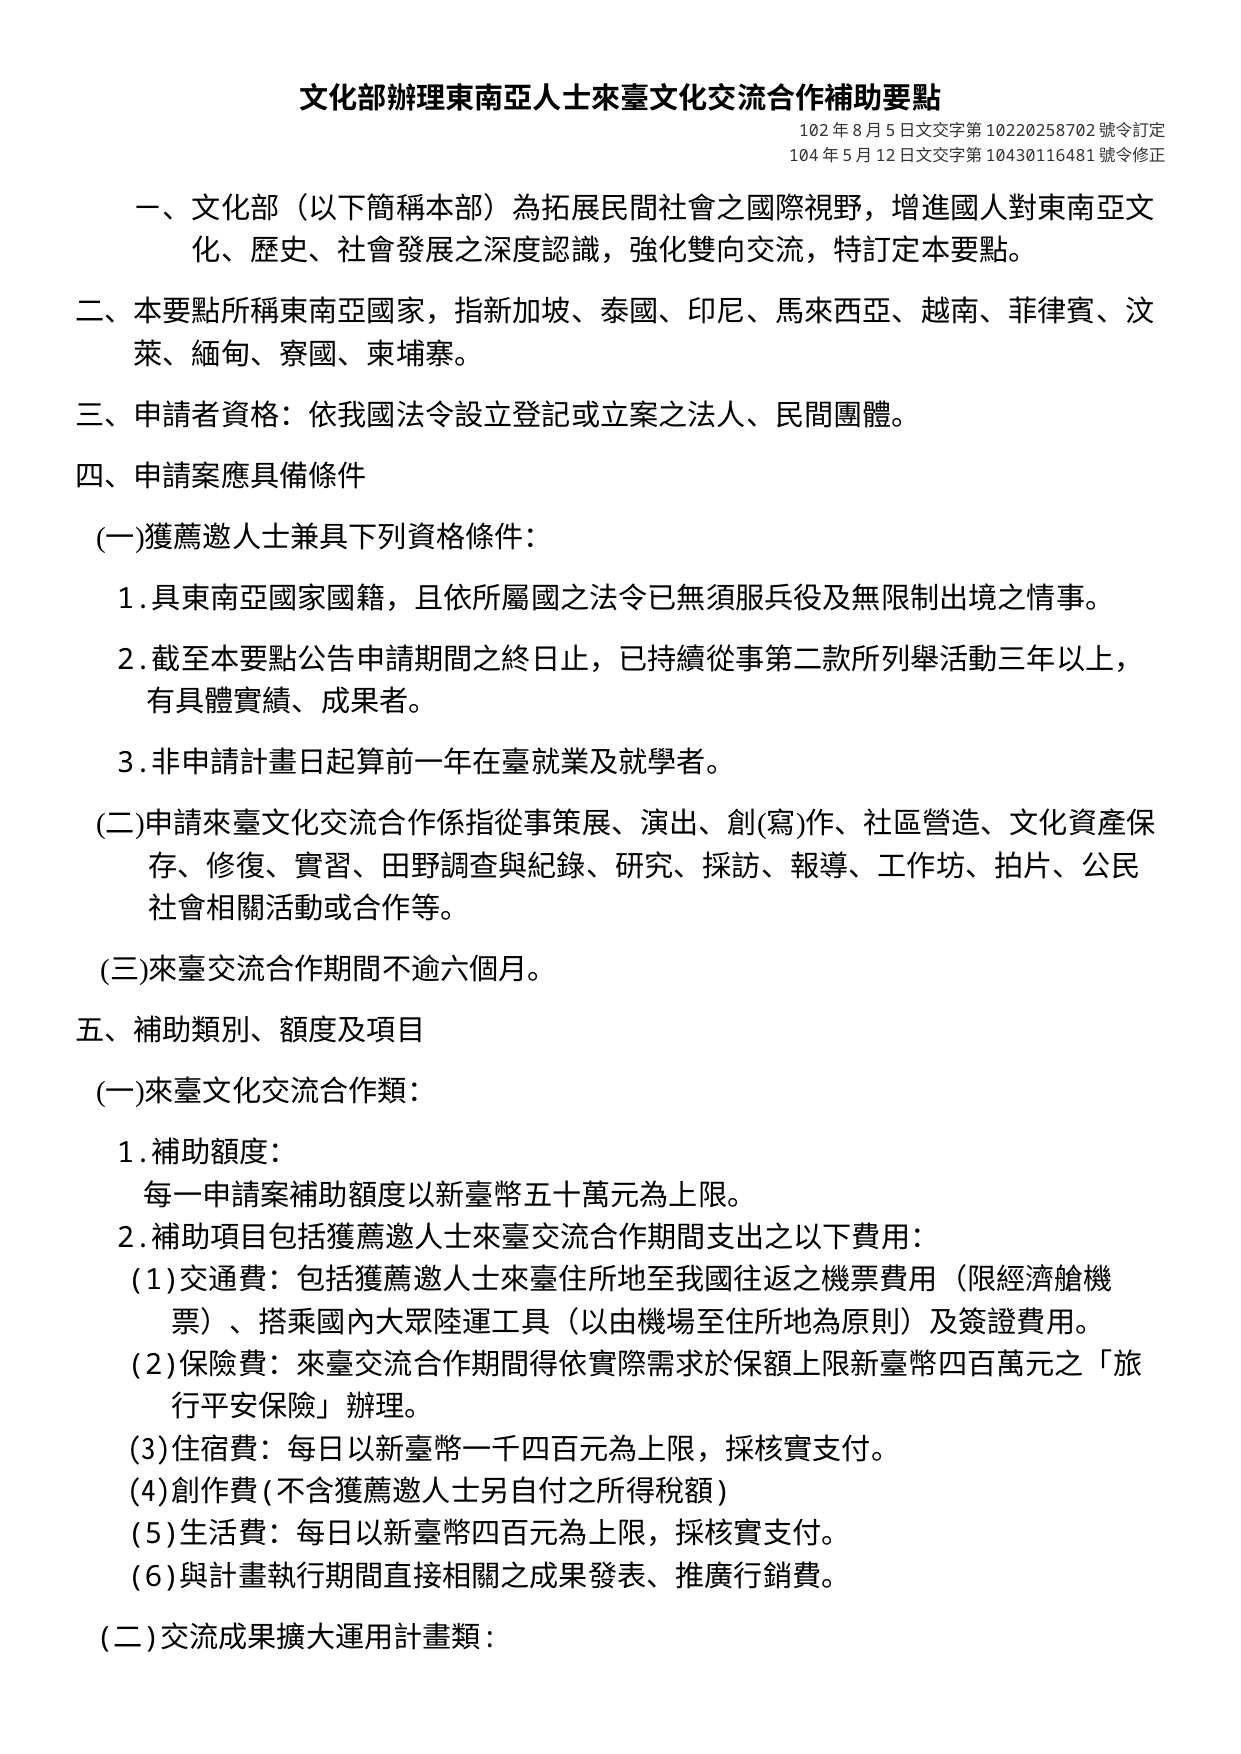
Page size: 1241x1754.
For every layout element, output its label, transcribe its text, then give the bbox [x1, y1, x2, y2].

text 三、申請者資格：依我國法令設立登記或立案之法人、民間團體。 [75, 391, 1165, 433]
text 2.截至本要點公告申請期間之終日止，已持續從事第二款所列舉活動三年以上，有具體實績、成果者。 [117, 636, 1165, 720]
text 3.非申請計畫日起算前一年在臺就業及就學者。 [117, 739, 1165, 781]
text 104年5月12日文交字第10430116481號令修正 [75, 142, 1165, 166]
text (三)來臺交流合作期間不逾六個月。 [100, 946, 1165, 988]
text 文化部辦理東南亞人士來臺文化交流合作補助要點 [75, 75, 1165, 117]
text (5)生活費：每日以新臺幣四百元為上限，採核實支付。 [127, 1510, 1165, 1552]
text (二)交流成果擴大運用計畫類: [96, 1613, 1165, 1656]
list ㄧ、文化部（以下簡稱本部）為拓展民間社會之國際視野，增進國人對東南亞文化、歷史、社會發展之深度認識，強化雙向交流，特訂定本要點。 [133, 184, 1165, 269]
text 1.具東南亞國家國籍，且依所屬國之法令已無須服兵役及無限制出境之情事。 [117, 574, 1165, 617]
text 五、補助類別、額度及項目 [75, 1007, 1165, 1049]
text 四、申請案應具備條件 [75, 452, 1165, 494]
text 2.補助項目包括獲薦邀人士來臺交流合作期間支出之以下費用： [117, 1213, 1165, 1256]
text 102年8月5日文交字第10220258702號令訂定 [75, 117, 1165, 142]
text (二)申請來臺文化交流合作係指從事策展、演出、創(寫)作、社區營造、文化資產保存、修復、實習、田野調查與紀錄、研究、採訪、報導、工作坊、拍片、公民社會相關活動或合作等。 [96, 800, 1165, 927]
text (6)與計畫執行期間直接相關之成果發表、推廣行銷費。 [127, 1552, 1165, 1595]
text 1.補助額度： [117, 1129, 1165, 1171]
text (一)獲薦邀人士兼具下列資格條件： [96, 513, 1165, 556]
text (3)住宿費：每日以新臺幣一千四百元為上限，採核實支付。 [127, 1425, 1165, 1468]
text (一)來臺文化交流合作類： [96, 1068, 1165, 1110]
text (2)保險費：來臺交流合作期間得依實際需求於保額上限新臺幣四百萬元之「旅行平安保險」辦理。 [127, 1341, 1165, 1425]
text (4)創作費(不含獲薦邀人士另自付之所得稅額) [127, 1468, 1165, 1510]
text 二、本要點所稱東南亞國家，指新加坡、泰國、印尼、馬來西亞、越南、菲律賓、汶萊、緬甸、寮國、柬埔寨。 [75, 288, 1165, 372]
text 每一申請案補助額度以新臺幣五十萬元為上限。 [144, 1171, 1165, 1213]
text (1)交通費：包括獲薦邀人士來臺住所地至我國往返之機票費用（限經濟艙機票）、搭乘國內大眾陸運工具（以由機場至住所地為原則）及簽證費用。 [127, 1256, 1165, 1341]
